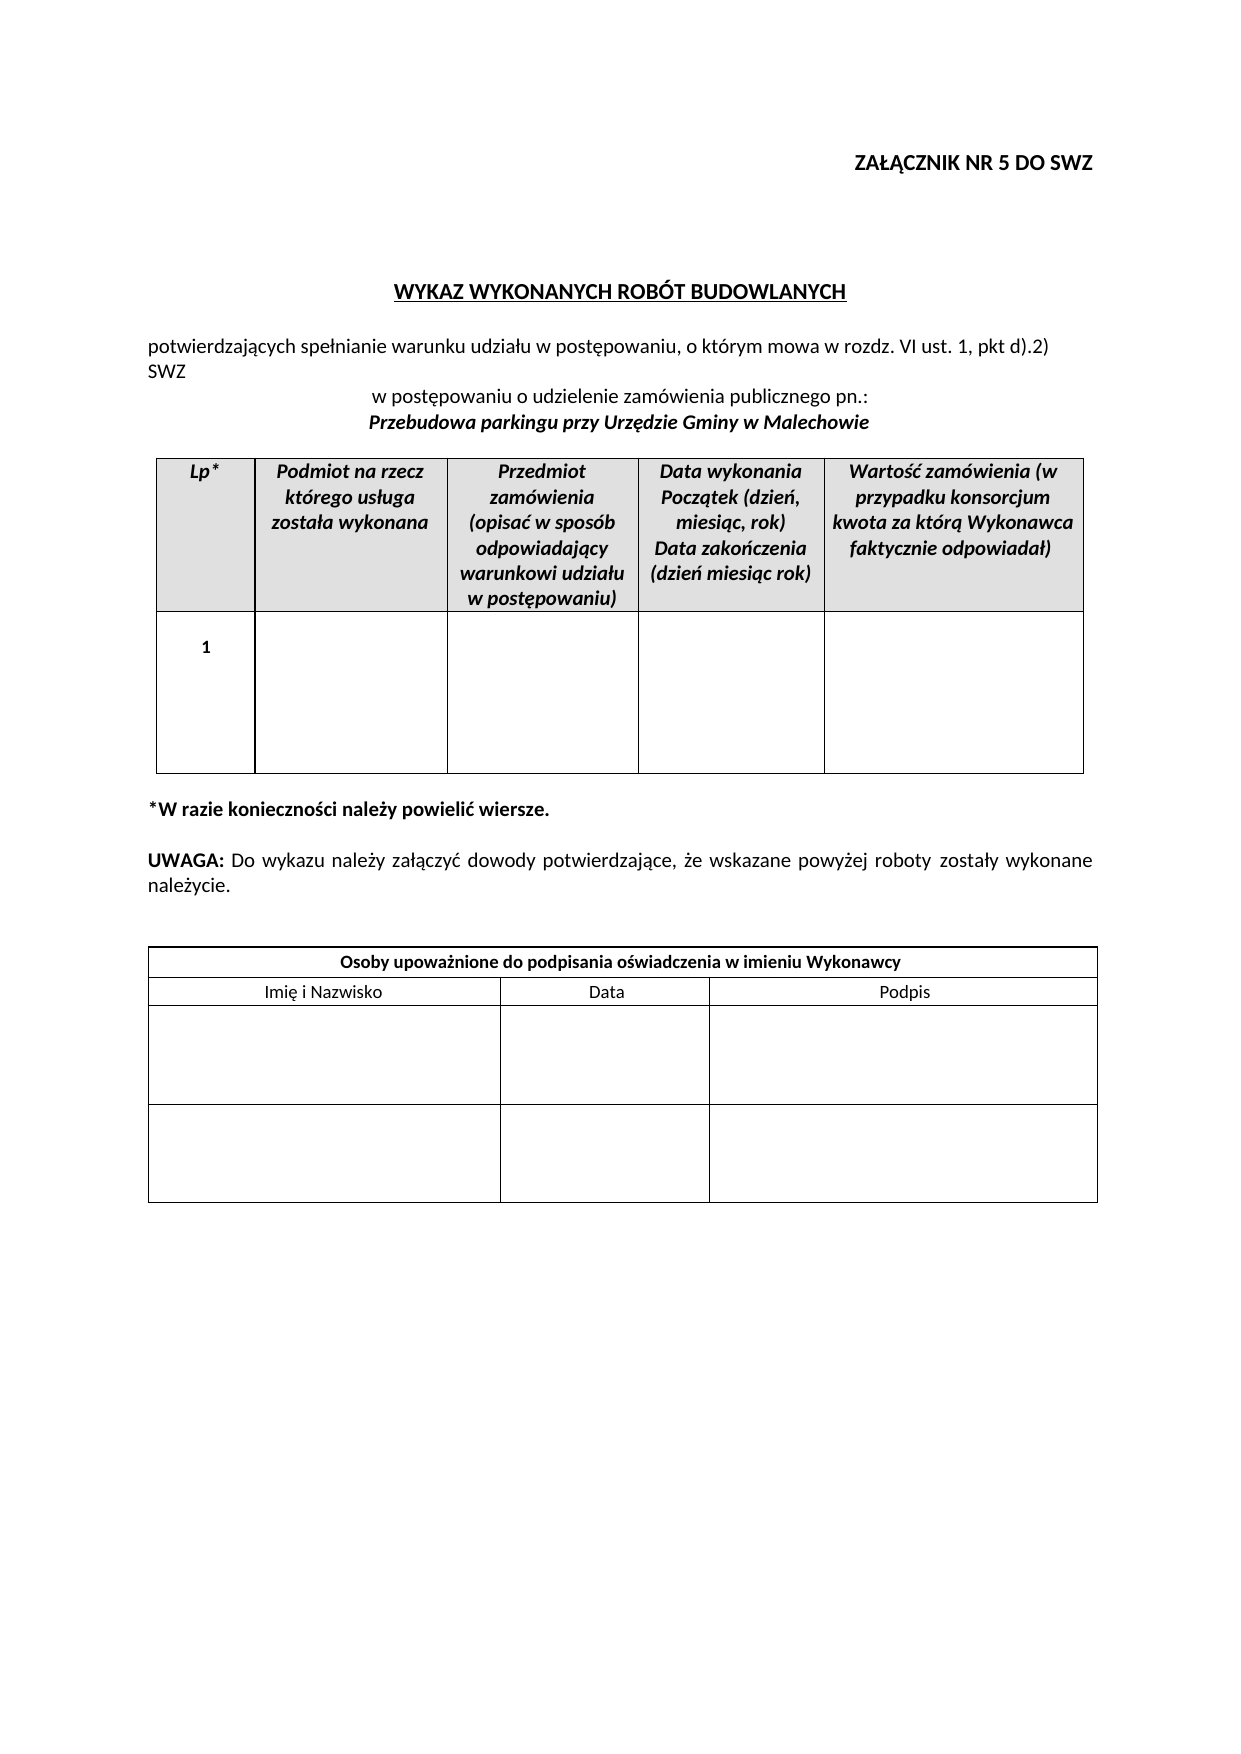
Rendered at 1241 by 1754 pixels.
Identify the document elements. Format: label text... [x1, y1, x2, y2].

text UWAGA: Do wykazu należy załączyć dowody potwierdzające, że wskazane powyżej roboty zostały wykonane należycie. [148, 847, 1093, 898]
table_cell 1 [157, 612, 254, 772]
table_cell Podpis [710, 978, 1097, 1005]
table_cell [710, 1006, 1097, 1104]
table_cell [149, 1006, 500, 1104]
table_header Wartość zamówienia (w przypadku konsorcjum kwota za którą Wykonawca faktycznie odpowiadał) [825, 459, 1083, 611]
table_cell [825, 612, 1083, 772]
text Przebudowa parkingu przy Urzędzie Gminy w Malechowie [148, 409, 1093, 434]
table_cell [639, 612, 824, 772]
text potwierdzających spełnianie warunku udziału w postępowaniu, o którym mowa w rozdz. VI ust. 1, pkt d).2) SWZ [148, 333, 1093, 384]
table_header Data wykonania Początek (dzień, miesiąc, rok) Data zakończenia (dzień miesiąc rok) [639, 459, 824, 611]
text WYKAZ WYKONANYCH ROBÓT BUDOWLANYCH [148, 277, 1093, 305]
table_header Podmiot na rzecz którego usługa została wykonana [256, 459, 447, 611]
table_cell [256, 612, 447, 772]
table_header Lp* [157, 459, 254, 611]
table_cell Data [501, 978, 709, 1005]
table_cell Imię i Nazwisko [149, 978, 500, 1005]
table_cell [448, 612, 638, 772]
table_header Przedmiot zamówienia (opisać w sposób odpowiadający warunkowi udziału w postępowaniu) [448, 459, 638, 611]
text *W razie konieczności należy powielić wiersze. [148, 796, 1093, 822]
table_cell [501, 1006, 709, 1104]
table_cell [149, 1105, 500, 1202]
text w postępowaniu o udzielenie zamówienia publicznego pn.: [148, 384, 1093, 409]
table_cell [501, 1105, 709, 1202]
text ZAŁĄCZNIK NR 5 DO SWZ [148, 148, 1093, 176]
table_cell [710, 1105, 1097, 1202]
table_header Osoby upoważnione do podpisania oświadczenia w imieniu Wykonawcy [149, 948, 1097, 977]
